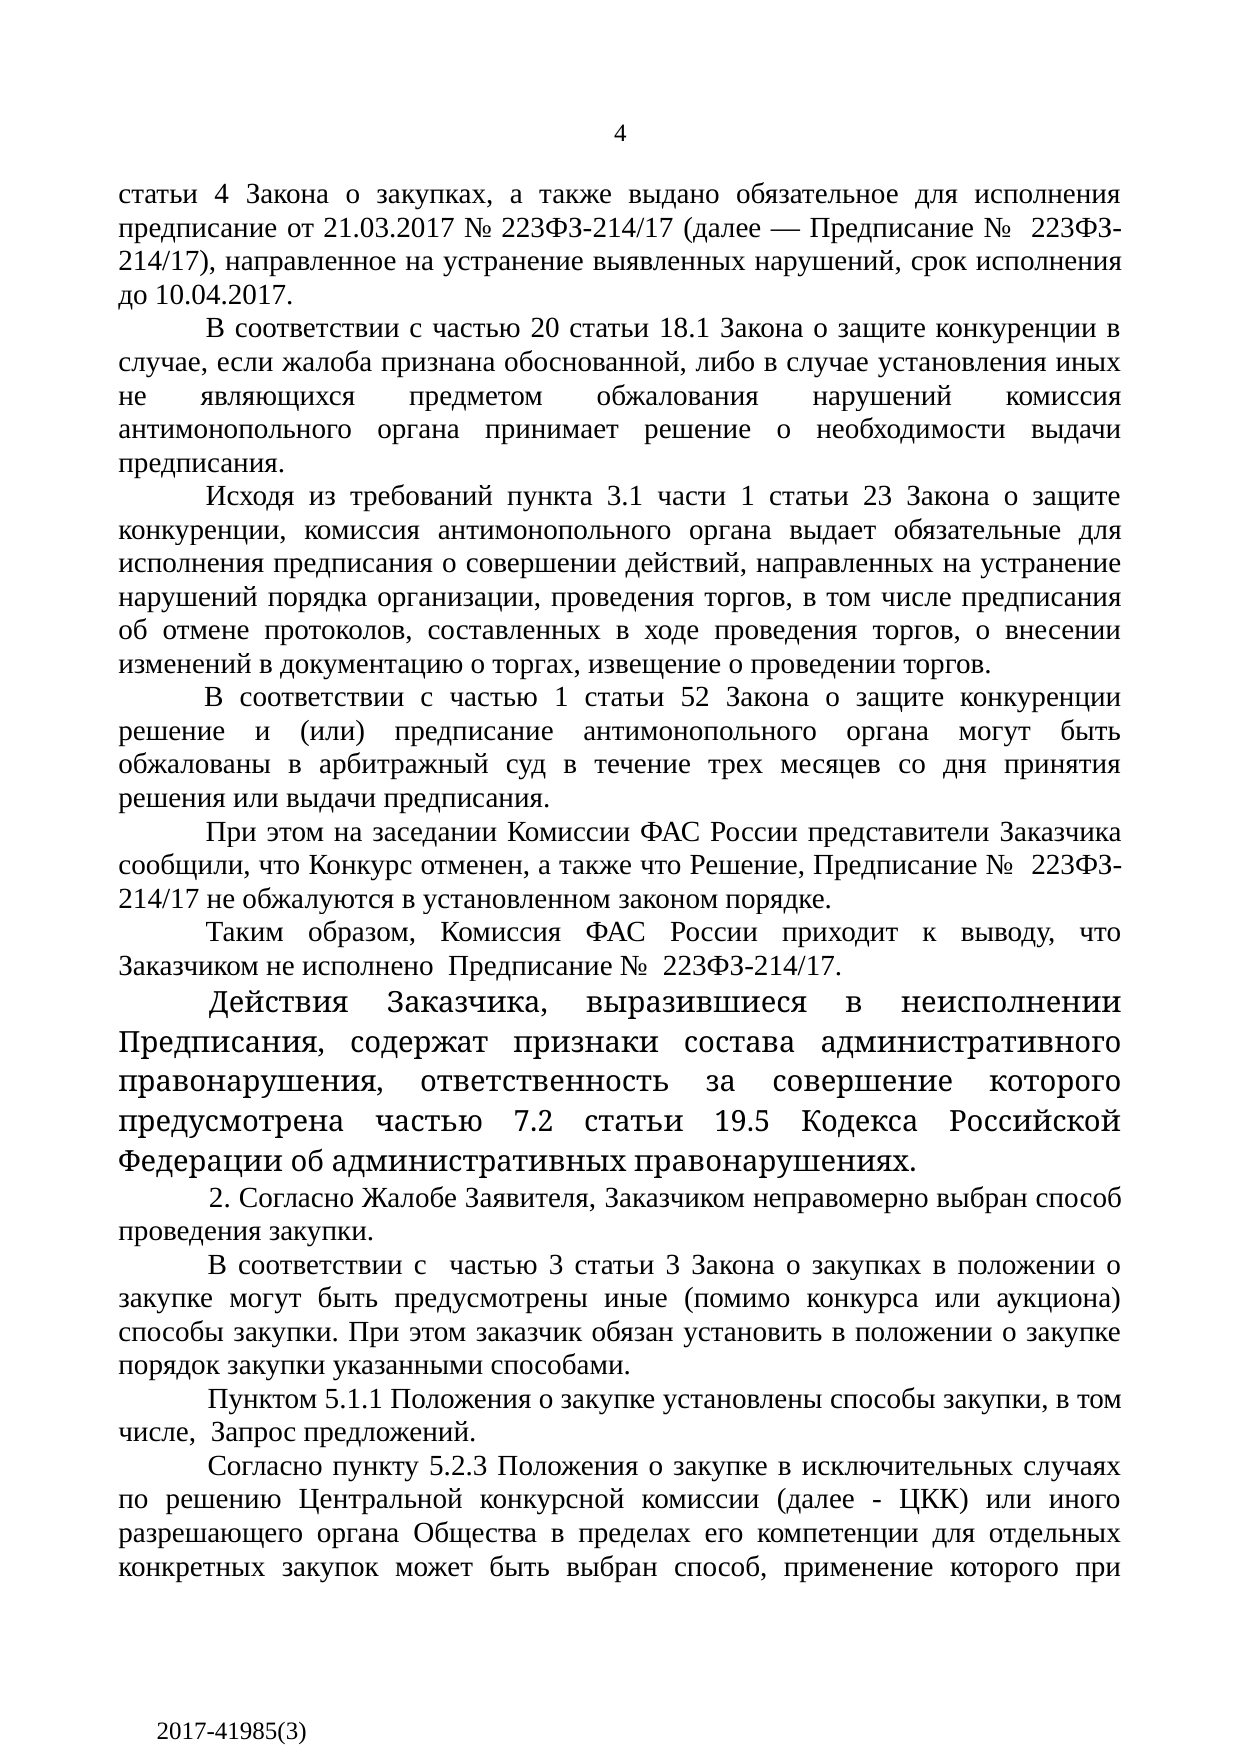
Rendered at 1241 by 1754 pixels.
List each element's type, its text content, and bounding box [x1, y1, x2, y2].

text В соответствии с частью 3 статьи 3 Закона о закупках в положении о закупке могут быть предусмотрены иные (помимо конкурса или аукциона) способы закупки. При этом заказчик обязан установить в положении о закупке порядок закупки указанными способами. [118, 1247, 1122, 1381]
text При этом на заседании Комиссии ФАС России представители Заказчика сообщили, что Конкурс отменен, а также что Решение, Предписание № 223ФЗ-214/17 не обжалуются в установленном законом порядке. [118, 814, 1122, 914]
text Согласно пункту 5.2.3 Положения о закупке в исключительных случаях по решению Центральной конкурсной комиссии (далее - ЦКК) или иного разрешающего органа Общества в пределах его компетенции для отдельных конкретных закупок может быть выбран способ, применение которого при [118, 1448, 1122, 1582]
text Исходя из требований пункта 3.1 части 1 статьи 23 Закона о защите конкуренции, комиссия антимонопольного органа выдает обязательные для исполнения предписания о совершении действий, направленных на устранение нарушений порядка организации, проведения торгов, в том числе предписания об отмене протоколов, составленных в ходе проведения торгов, о внесении изменений в документацию о торгах, извещение о проведении торгов. [118, 478, 1122, 679]
text Пунктом 5.1.1 Положения о закупке установлены способы закупки, в том числе, Запрос предложений. [118, 1381, 1122, 1448]
text статьи 4 Закона о закупках, а также выдано обязательное для исполнения предписание от 21.03.2017 № 223ФЗ-214/17 (далее — Предписание № 223ФЗ-214/17), направленное на устранение выявленных нарушений, срок исполнения до 10.04.2017. [118, 176, 1122, 311]
text В соответствии с частью 1 статьи 52 Закона о защите конкуренции решение и (или) предписание антимонопольного органа могут быть обжалованы в арбитражный суд в течение трех месяцев со дня принятия решения или выдачи предписания. [118, 679, 1122, 814]
text 2. Согласно Жалобе Заявителя, Заказчиком неправомерно выбран способ проведения закупки. [118, 1180, 1122, 1247]
text Действия Заказчика, выразившиеся в неисполнении Предписания, содержат признаки состава административного правонарушения, ответственность за совершение которого предусмотрена частью 7.2 статьи 19.5 Кодекса Российской Федерации об административных правонарушениях. [118, 981, 1122, 1180]
text Таким образом, Комиссия ФАС России приходит к выводу, что Заказчиком не исполнено Предписание № 223ФЗ-214/17. [118, 914, 1122, 981]
text В соответствии с частью 20 статьи 18.1 Закона о защите конкуренции в случае, если жалоба признана обоснованной, либо в случае установления иных не являющихся предметом обжалования нарушений комиссия антимонопольного органа принимает решение о необходимости выдачи предписания. [118, 311, 1122, 478]
